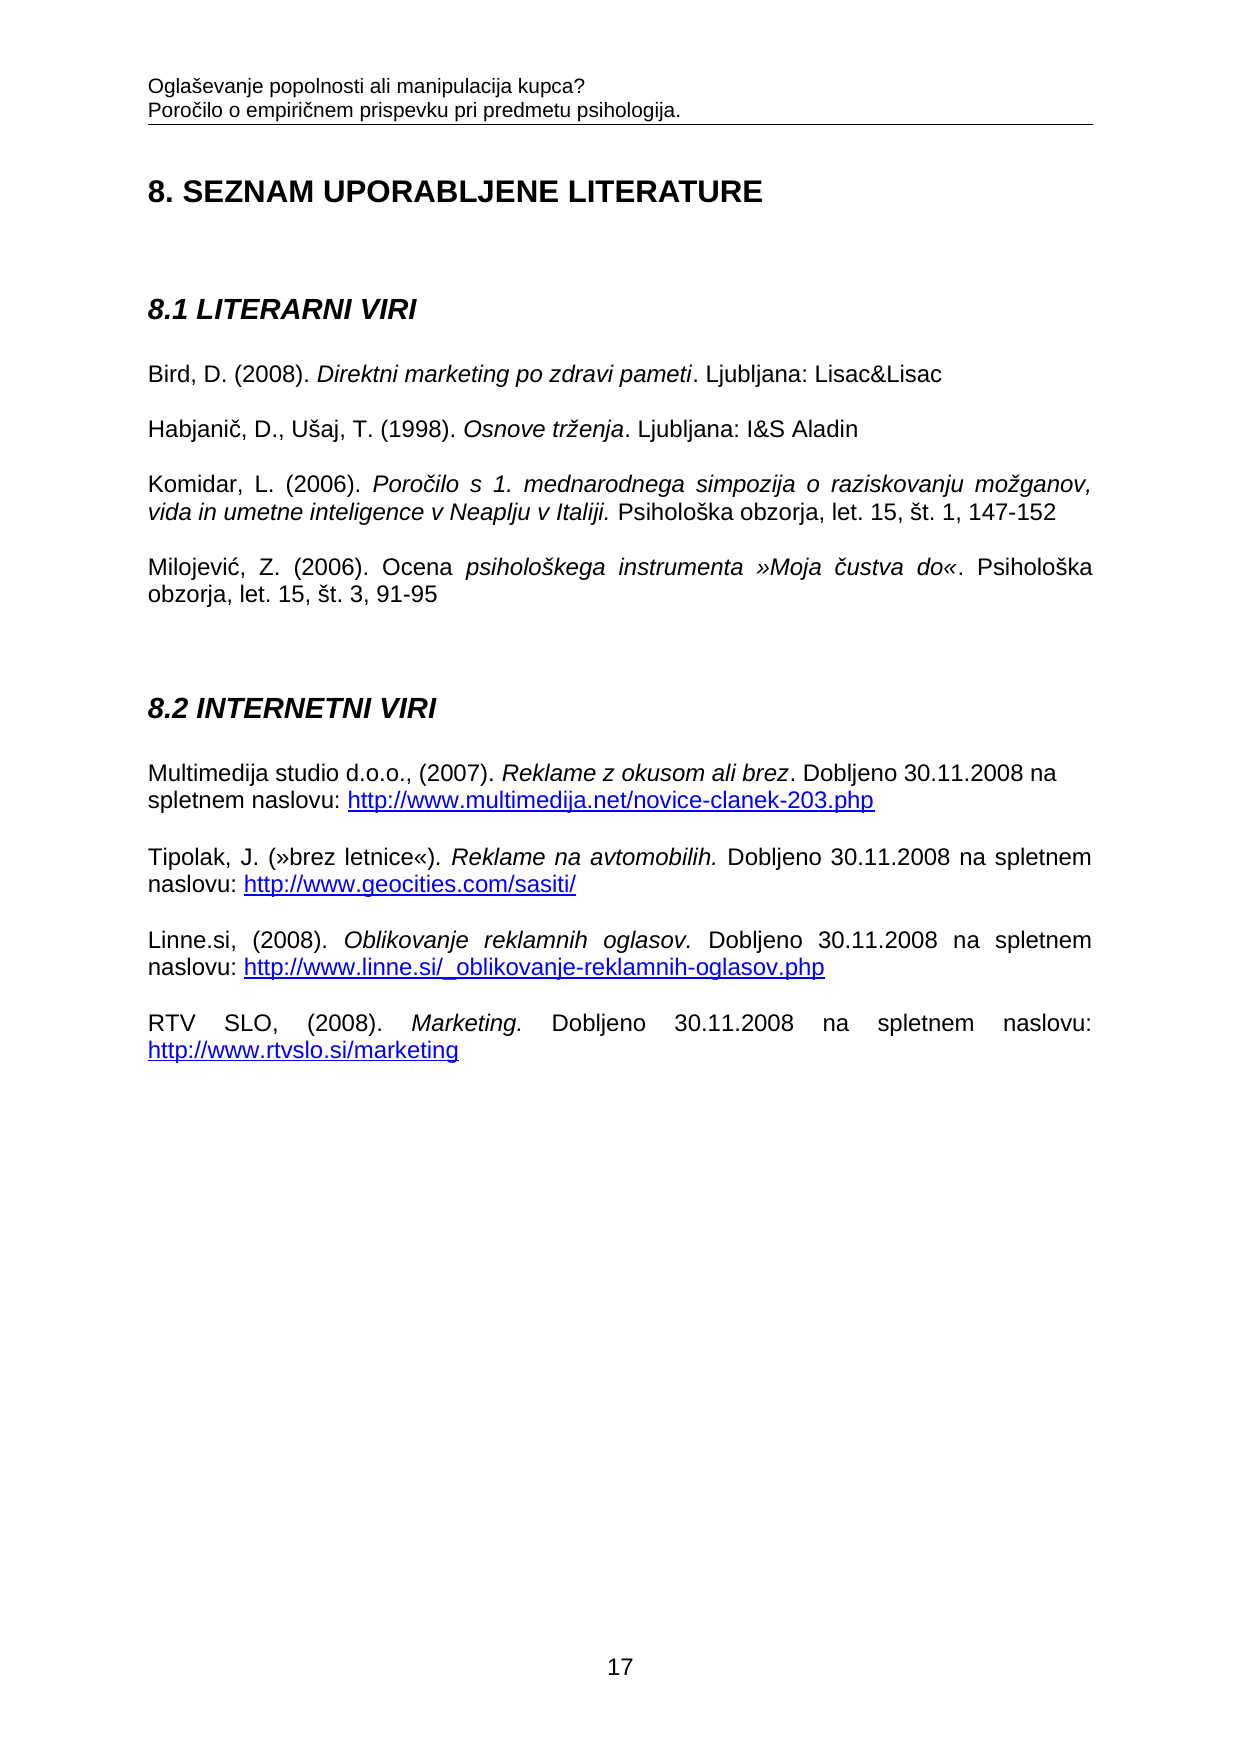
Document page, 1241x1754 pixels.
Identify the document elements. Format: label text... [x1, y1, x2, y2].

subtitle 8.2 INTERNETNI VIRI [148, 691, 1093, 725]
text Komidar, L. (2006). Poročilo s 1. mednarodnega simpozija o raziskovanju možganov, vida in umetne inteligence v Neaplju v Italiji. Psihološka obzorja, let. 15, št. 1, 147-152 [148, 470, 1093, 525]
text Bird, D. (2008). Direktni marketing po zdravi pameti. Ljubljana: Lisac&Lisac [148, 359, 1093, 387]
text Milojević, Z. (2006). Ocena psihološkega instrumenta »Moja čustva do«. Psihološka obzorja, let. 15, št. 3, 91-95 [148, 553, 1093, 608]
subtitle 8. SEZNAM UPORABLJENE LITERATURE [148, 173, 1093, 208]
text RTV SLO, (2008). Marketing. Dobljeno 30.11.2008 na spletnem naslovu: http://www.rtvslo.si/marketing [148, 1008, 1093, 1064]
text Linne.si, (2008). Oblikovanje reklamnih oglasov. Dobljeno 30.11.2008 na spletnem naslovu: http://www.linne.si/_oblikovanje-reklamnih-oglasov.php [148, 898, 1093, 981]
text Tipolak, J. (»brez letnice«). Reklame na avtomobilih. Dobljeno 30.11.2008 na spletnem naslovu: http://www.geocities.com/sasiti/ [148, 843, 1093, 898]
text Habjanič, D., Ušaj, T. (1998). Osnove trženja. Ljubljana: I&S Aladin [148, 415, 1093, 442]
text Multimedija studio d.o.o., (2007). Reklame z okusom ali brez. Dobljeno 30.11.2008 na spletnem naslovu: http://www.multimedija.net/novice-clanek-203.php [148, 759, 1093, 843]
subtitle 8.1 LITERARNI VIRI [148, 292, 1093, 326]
